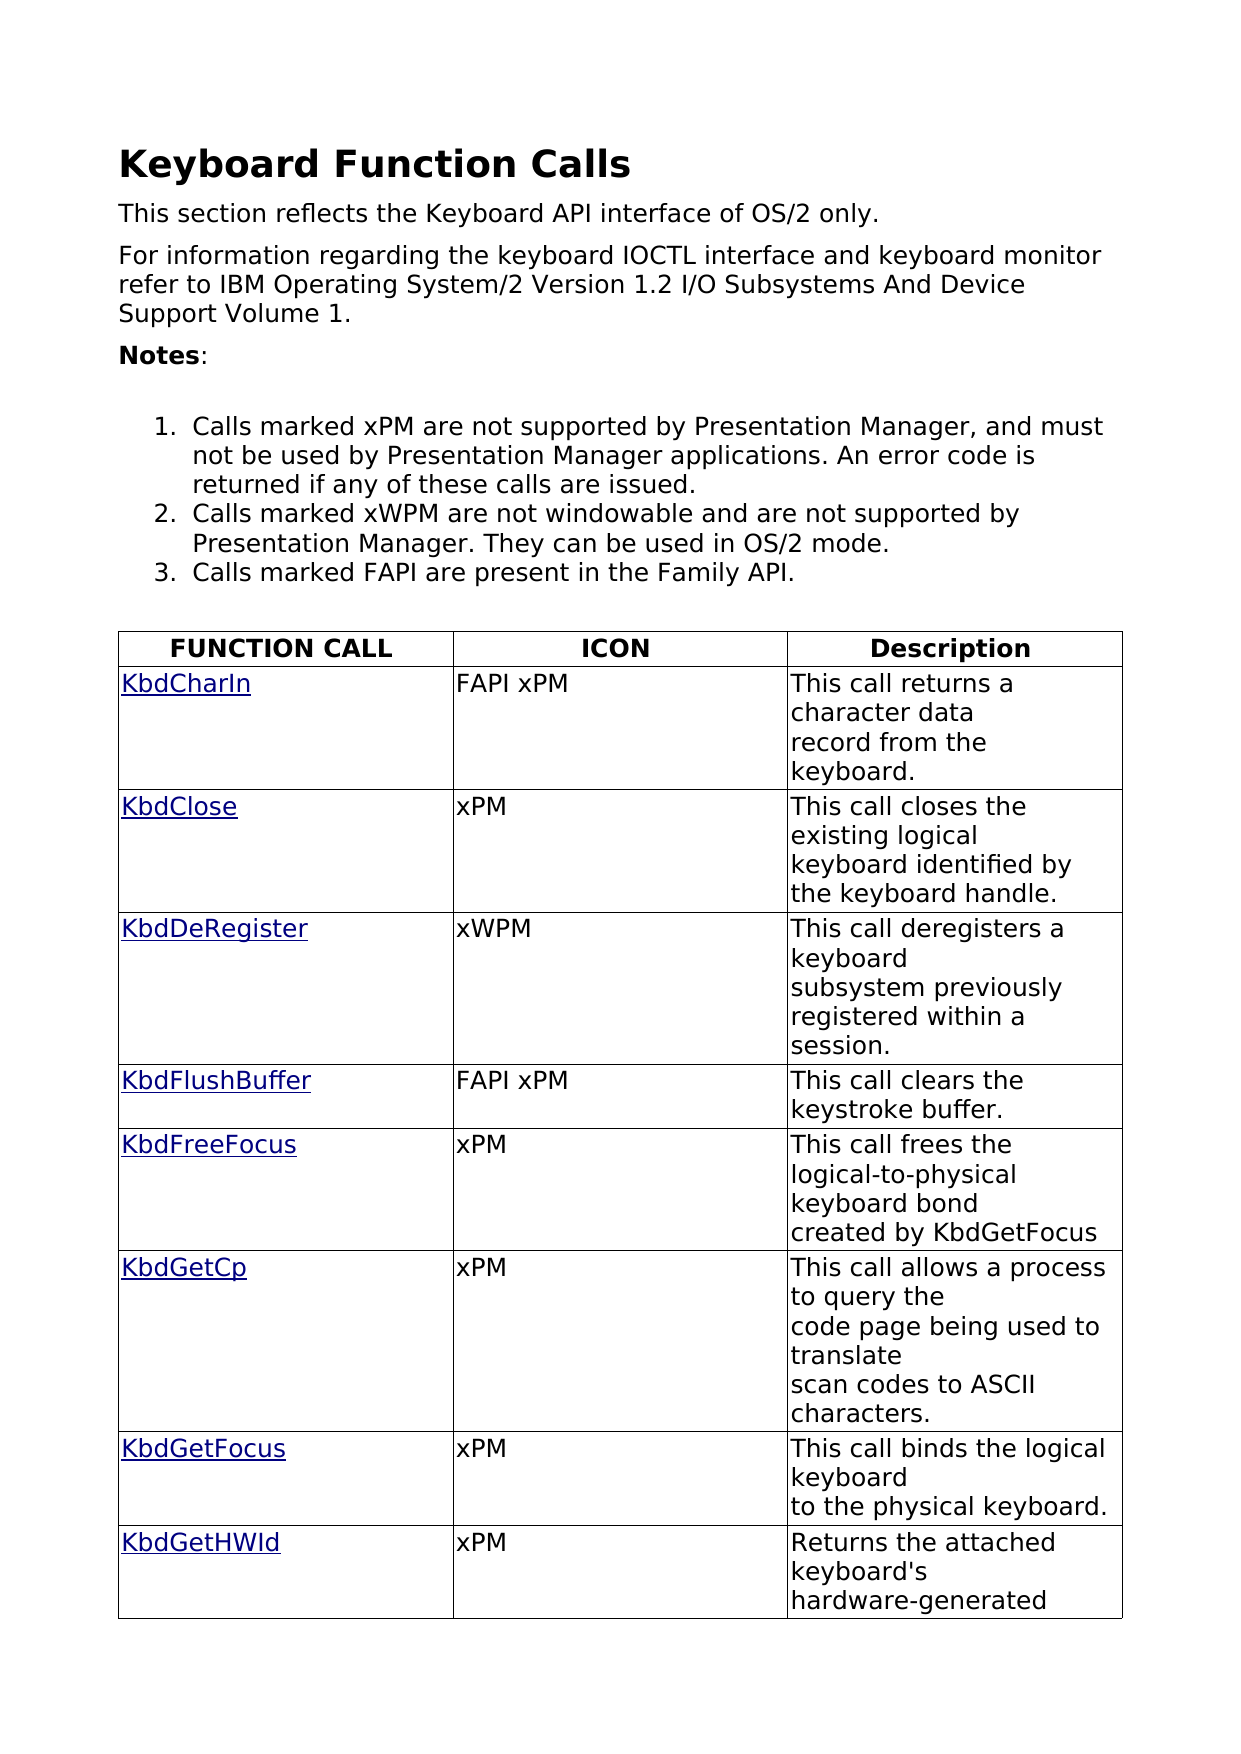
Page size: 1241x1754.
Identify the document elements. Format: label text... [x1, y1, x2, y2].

table_cell FAPI xPM [454, 667, 787, 789]
table_cell xPM [454, 1129, 787, 1250]
table_cell xPM [454, 1432, 787, 1525]
table_cell Returns the attached keyboard's hardware-generated [788, 1526, 1122, 1618]
table_cell xWPM [454, 913, 787, 1063]
table_cell FAPI xPM [454, 1065, 787, 1128]
table_cell xPM [454, 790, 787, 912]
table_cell This call frees the logical-to-physical keyboard bond created by KbdGetFocus [788, 1129, 1122, 1250]
list Calls marked xPM are not supported by Presentation Manager, and must not be used by Presentation Manager applications. An error code is returned if any of these calls are issued. [177, 412, 1122, 499]
subtitle Keyboard Function Calls [118, 143, 1122, 187]
table_cell KbdFreeFocus [119, 1129, 453, 1250]
table_cell KbdGetHWId [119, 1526, 453, 1618]
table_cell KbdGetCp [119, 1251, 453, 1431]
table_cell xPM [454, 1251, 787, 1431]
table_cell This call closes the existing logical keyboard identified by the keyboard handle. [788, 790, 1122, 912]
table_cell This call clears the keystroke buffer. [788, 1065, 1122, 1128]
table_cell KbdClose [119, 790, 453, 912]
table_cell This call binds the logical keyboard to the physical keyboard. [788, 1432, 1122, 1525]
text Notes: [118, 341, 1122, 370]
text This section reflects the Keyboard API interface of OS/2 only. [118, 199, 1122, 228]
table_cell This call allows a process to query the code page being used to translate scan codes to ASCII characters. [788, 1251, 1122, 1431]
table_cell xPM [454, 1526, 787, 1618]
table_cell This call deregisters a keyboard subsystem previously registered within a session. [788, 913, 1122, 1063]
table_cell KbdGetFocus [119, 1432, 453, 1525]
table_cell KbdDeRegister [119, 913, 453, 1063]
table_cell KbdCharIn [119, 667, 453, 789]
table_cell This call returns a character data record from the keyboard. [788, 667, 1122, 789]
list Calls marked FAPI are present in the Family API. [177, 558, 1122, 587]
table_header Description [788, 632, 1122, 666]
table_header FUNCTION CALL [119, 632, 453, 666]
text For information regarding the keyboard IOCTL interface and keyboard monitor refer to IBM Operating System/2 Version 1.2 I/O Subsystems And Device Support Volume 1. [118, 241, 1122, 328]
list Calls marked xWPM are not windowable and are not supported by Presentation Manager. They can be used in OS/2 mode. [177, 499, 1122, 558]
table_cell KbdFlushBuffer [119, 1065, 453, 1128]
table_header ICON [454, 632, 787, 666]
